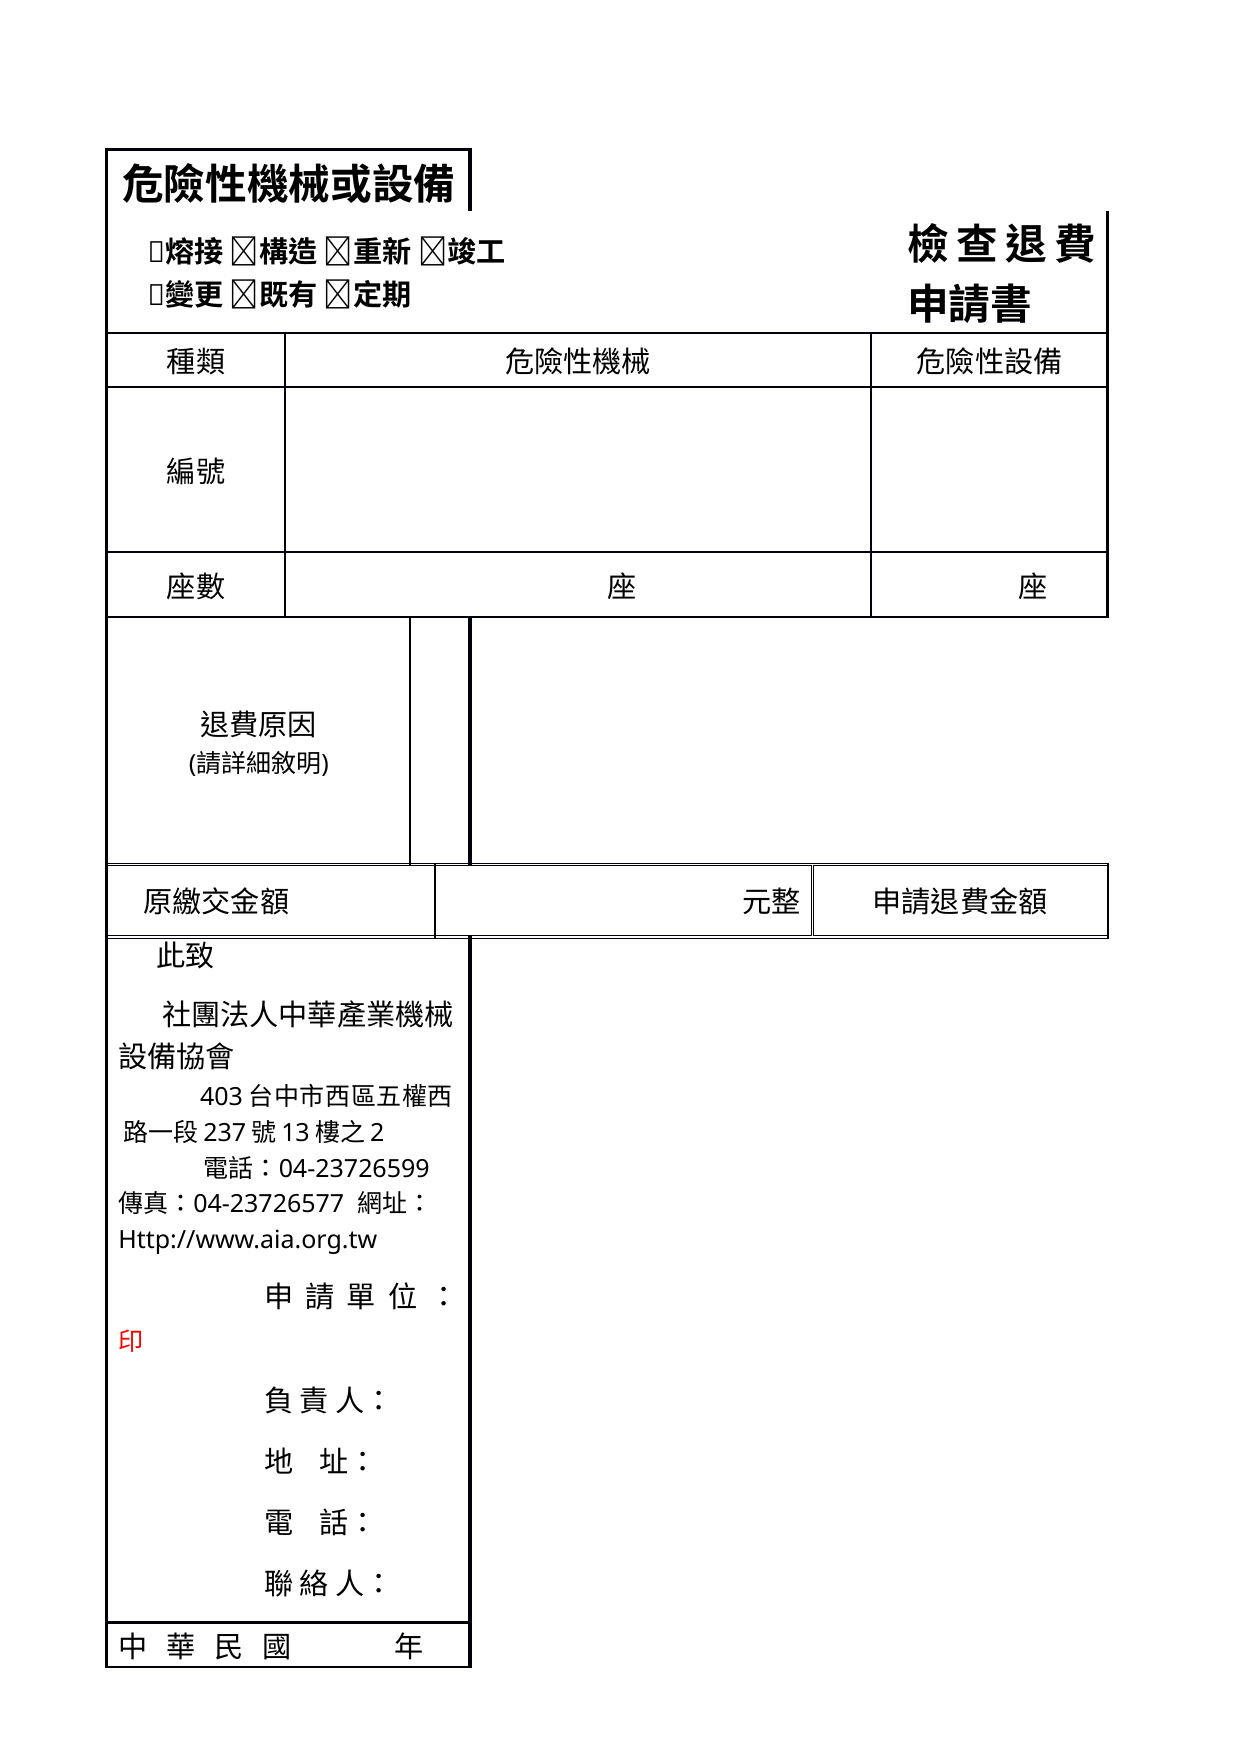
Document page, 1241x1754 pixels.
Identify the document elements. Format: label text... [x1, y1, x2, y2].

table_cell 種類 [108, 334, 284, 386]
table_header 危險性機械或設備 [108, 151, 468, 211]
table_cell 原繳交金額 [108, 866, 434, 935]
table_cell 檢查退費申請書 [896, 211, 1106, 332]
table_cell 此致 社團法人中華產業機械設備協會 403台中市西區五權西路一段237號13樓之2 電話：04-23726599 傳真：04-23726577 網址：Http://www.aia.org.tw 申請單位： 印 負 責 人： 地 址： 電 話： 聯 絡 人： [108, 939, 468, 1621]
table_cell 座數 [108, 553, 284, 616]
table_cell 危險性機械 [286, 334, 870, 386]
table_cell 申請退費金額 [814, 866, 1107, 935]
table_cell 編號 [108, 388, 284, 551]
table_cell 退費原因 (請詳細敘明) [108, 618, 409, 863]
table_cell 元整 [436, 866, 811, 935]
table_cell 熔接 構造 重新 竣工 變更 既有 定期 [108, 211, 896, 332]
table_cell 座 [286, 553, 870, 616]
table_cell [411, 618, 468, 863]
table_cell [286, 388, 870, 551]
table_cell [872, 388, 1106, 551]
table_cell 危險性設備 [872, 334, 1106, 386]
table_cell 座 [872, 553, 1106, 616]
table_cell 中 華 民 國 年 [108, 1624, 468, 1666]
